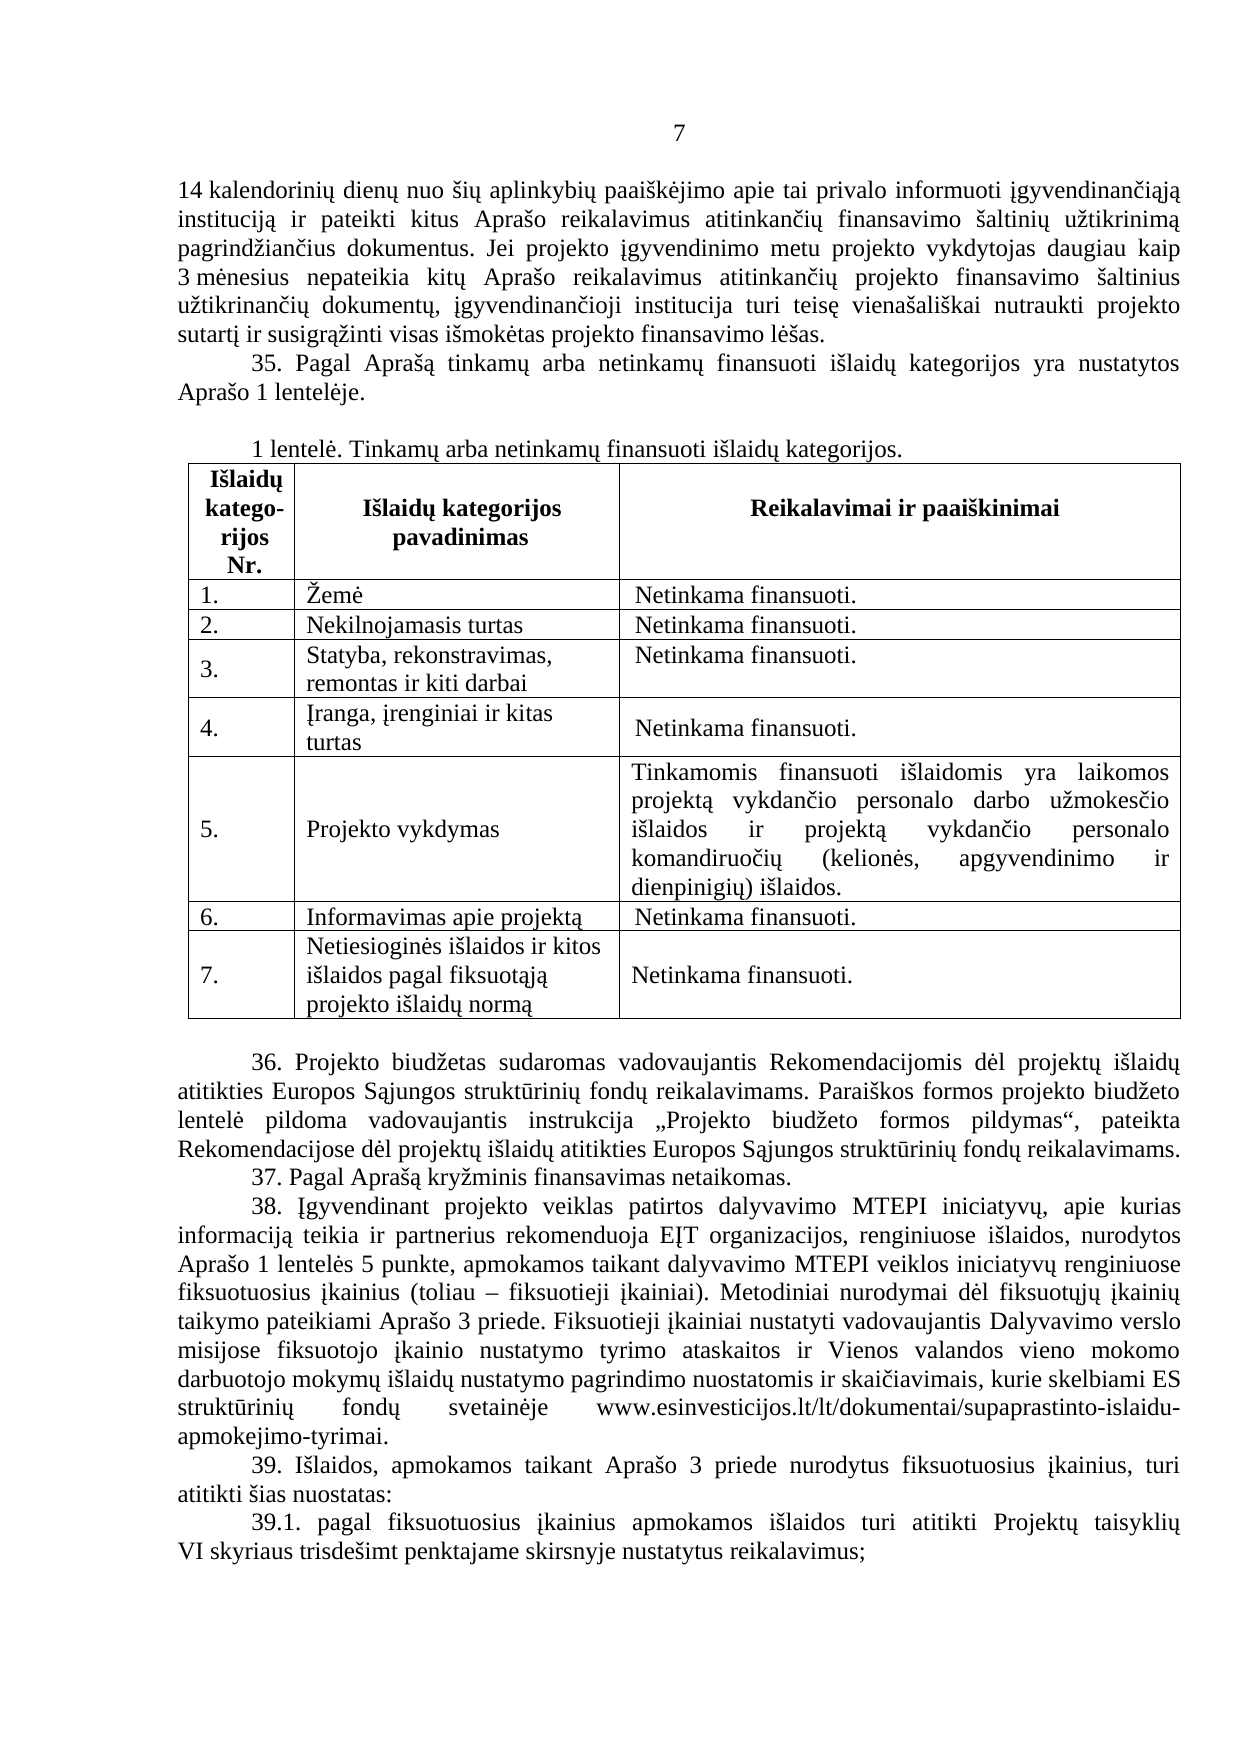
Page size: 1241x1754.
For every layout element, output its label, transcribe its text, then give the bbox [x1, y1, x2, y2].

text 39. Išlaidos, apmokamos taikant Aprašo 3 priede nurodytus fiksuotuosius įkainius, turi atitikti šias nuostatas: [177, 1450, 1181, 1507]
table_cell Netinkama finansuoti. [620, 640, 1180, 697]
table_cell 4. [189, 698, 294, 756]
table_cell 1. [189, 580, 294, 609]
text 38. Įgyvendinant projekto veiklas patirtos dalyvavimo MTEPI iniciatyvų, apie kurias informaciją teikia ir partnerius rekomenduoja EĮT organizacijos, renginiuose išlaidos, nurodytos Aprašo 1 lentelės 5 punkte, apmokamos taikant dalyvavimo MTEPI veiklos iniciatyvų renginiuose fiksuotuosius įkainius (toliau – fiksuotieji įkainiai). Metodiniai nurodymai dėl fiksuotųjų įkainių taikymo pateikiami Aprašo 3 priede. Fiksuotieji įkainiai nustatyti vadovaujantis Dalyvavimo verslo misijose fiksuotojo įkainio nustatymo tyrimo ataskaitos ir Vienos valandos vieno mokomo darbuotojo mokymų išlaidų nustatymo pagrindimo nuostatomis ir skaičiavimais, kurie skelbiami ES struktūrinių fondų svetainėje www.esinvesticijos.lt/lt/dokumentai/supaprastinto-islaidu-apmokejimo-tyrimai. [177, 1191, 1181, 1450]
table_header Išlaidų katego-rijos Nr. [189, 464, 294, 579]
text 37. Pagal Aprašą kryžminis finansavimas netaikomas. [177, 1162, 1181, 1191]
text 14 kalendorinių dienų nuo šių aplinkybių paaiškėjimo apie tai privalo informuoti įgyvendinančiąją instituciją ir pateikti kitus Aprašo reikalavimus atitinkančių finansavimo šaltinių užtikrinimą pagrindžiančius dokumentus. Jei projekto įgyvendinimo metu projekto vykdytojas daugiau kaip 3 mėnesius nepateikia kitų Aprašo reikalavimus atitinkančių projekto finansavimo šaltinius užtikrinančių dokumentų, įgyvendinančioji institucija turi teisę vienašališkai nutraukti projekto sutartį ir susigrąžinti visas išmokėtas projekto finansavimo lėšas. [177, 176, 1181, 348]
text 1 lentelė. Tinkamų arba netinkamų finansuoti išlaidų kategorijos. [177, 434, 1181, 463]
table_cell Statyba, rekonstravimas, remontas ir kiti darbai [295, 640, 619, 697]
text 39.1. pagal fiksuotuosius įkainius apmokamos išlaidos turi atitikti Projektų taisyklių VI skyriaus trisdešimt penktajame skirsnyje nustatytus reikalavimus; [177, 1507, 1181, 1565]
table_cell 7. [189, 931, 294, 1018]
text 36. Projekto biudžetas sudaromas vadovaujantis Rekomendacijomis dėl projektų išlaidų atitikties Europos Sąjungos struktūrinių fondų reikalavimams. Paraiškos formos projekto biudžeto lentelė pildoma vadovaujantis instrukcija „Projekto biudžeto formos pildymas“, pateikta Rekomendacijose dėl projektų išlaidų atitikties Europos Sąjungos struktūrinių fondų reikalavimams. [177, 1047, 1181, 1162]
table_cell 3. [189, 640, 294, 697]
table_cell Netiesioginės išlaidos ir kitos išlaidos pagal fiksuotąją projekto išlaidų normą [295, 931, 619, 1018]
table_cell Netinkama finansuoti. [620, 931, 1180, 1018]
table_cell Tinkamomis finansuoti išlaidomis yra laikomos projektą vykdančio personalo darbo užmokesčio išlaidos ir projektą vykdančio personalo komandiruočių (kelionės, apgyvendinimo ir dienpinigių) išlaidos. [620, 757, 1180, 901]
table_cell Netinkama finansuoti. [620, 610, 1180, 639]
table_cell 5. [189, 757, 294, 901]
table_cell 6. [189, 902, 294, 930]
table_cell Netinkama finansuoti. [620, 698, 1180, 756]
table_cell Nekilnojamasis turtas [295, 610, 619, 639]
table_cell Netinkama finansuoti. [620, 580, 1180, 609]
table_cell 2. [189, 610, 294, 639]
table_header Reikalavimai ir paaiškinimai [620, 464, 1180, 579]
table_header Išlaidų kategorijos pavadinimas [295, 464, 619, 579]
table_cell Informavimas apie projektą [295, 902, 619, 930]
table_cell Netinkama finansuoti. [620, 902, 1180, 930]
table_cell Projekto vykdymas [295, 757, 619, 901]
table_cell Įranga, įrenginiai ir kitas turtas [295, 698, 619, 756]
table_cell Žemė [295, 580, 619, 609]
text 35. Pagal Aprašą tinkamų arba netinkamų finansuoti išlaidų kategorijos yra nustatytos Aprašo 1 lentelėje. [177, 348, 1181, 406]
